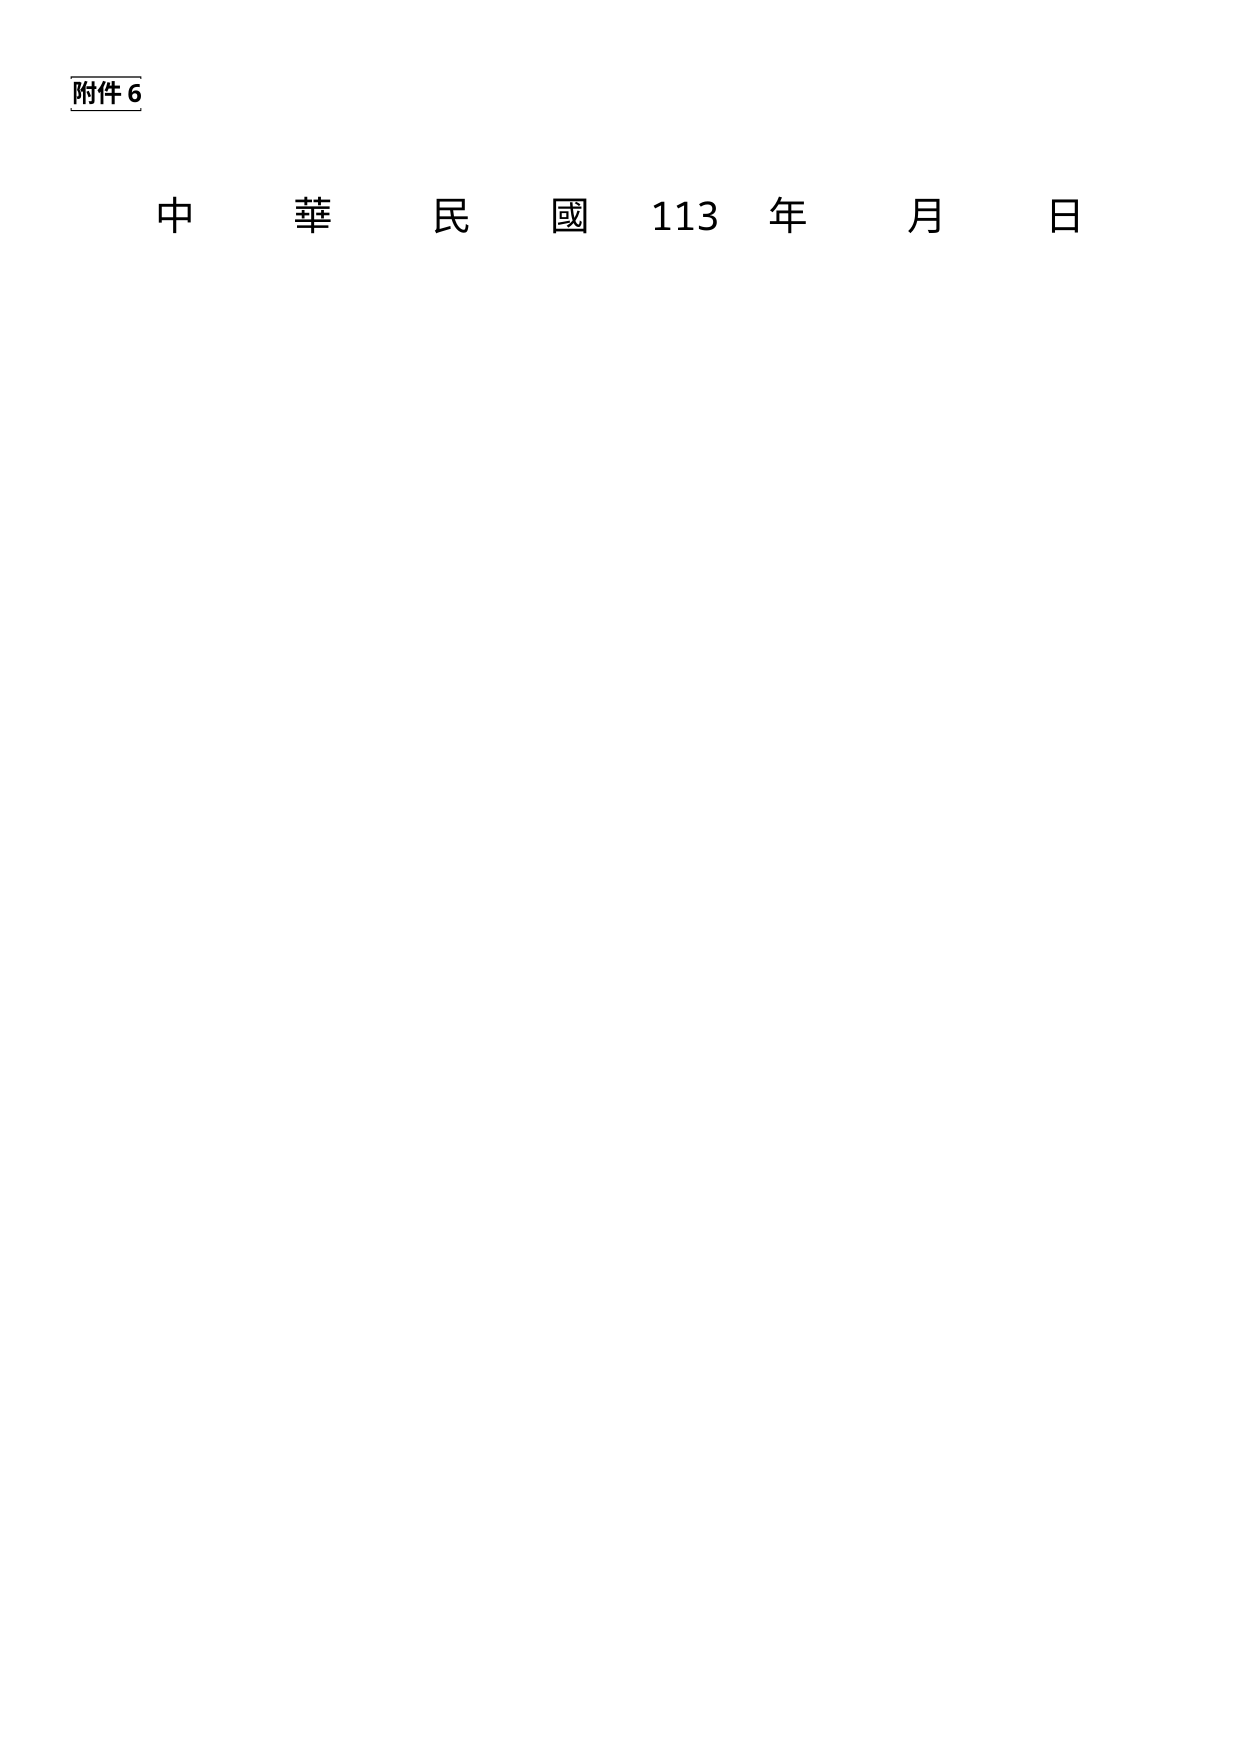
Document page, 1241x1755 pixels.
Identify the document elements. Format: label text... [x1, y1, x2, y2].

text 中 華 民 國 113 年 月 日 [155, 184, 1182, 242]
